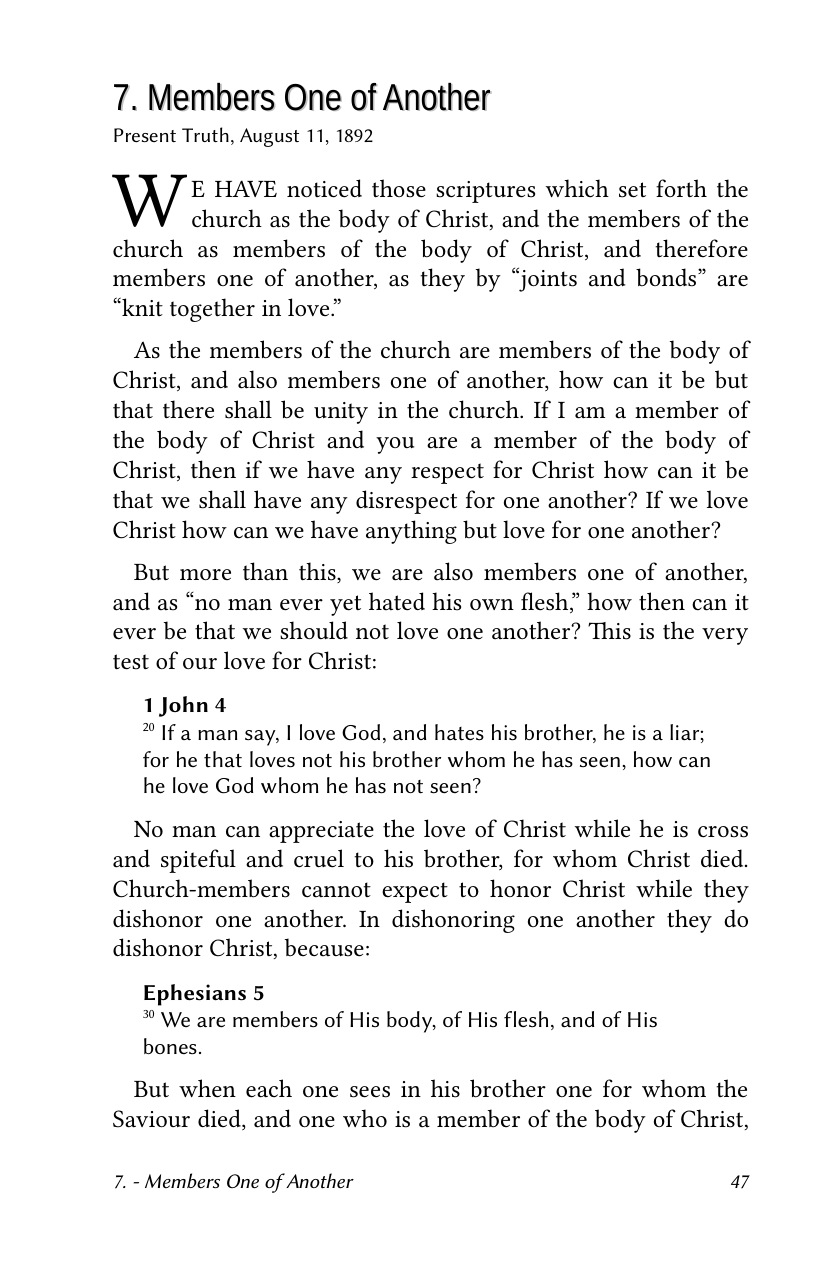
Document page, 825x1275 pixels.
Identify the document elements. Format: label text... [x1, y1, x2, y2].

text WE HAVE noticed those scriptures which set forth the church as the body of Christ, and the members of the church as members of the body of Christ, and therefore members one of another, as they by “joints and bonds” are “knit together in love.” [112, 175, 750, 323]
text Ephesians 5 [142, 979, 750, 1006]
text 1 John 4 [142, 692, 750, 718]
text But when each one sees in his brother one for whom the Saviour died, and one who is a member of the body of Christ, [112, 1075, 750, 1134]
text But more than this, we are also members one of another, and as “no man ever yet hated his own flesh,” how then can it ever be that we should not love one another? This is the very test of our love for Christ: [112, 558, 750, 676]
text No man can appreciate the love of Christ while he is cross and spiteful and cruel to his brother, for whom Christ died. Church-members cannot expect to honor Christ while they dishonor one another. In dishonoring one another they do dishonor Christ, because: [112, 815, 750, 963]
text 30 We are members of His body, of His flesh, and of His bones. [142, 1007, 720, 1060]
text As the members of the church are members of the body of Christ, and also members one of another, how can it be but that there shall be unity in the church. If I am a member of the body of Christ and you are a member of the body of Christ, then if we have any respect for Christ how can it be that we shall have any disrespect for one another? If we love Christ how can we have anything but love for one another? [112, 336, 750, 544]
text 20 If a man say, I love God, and hates his brother, he is a liar; for he that loves not his brother whom he has seen, how can he love God whom he has not seen? [142, 720, 720, 799]
text Present Truth, August 11, 1892 [112, 124, 750, 148]
title Members One of Another [112, 75, 750, 118]
